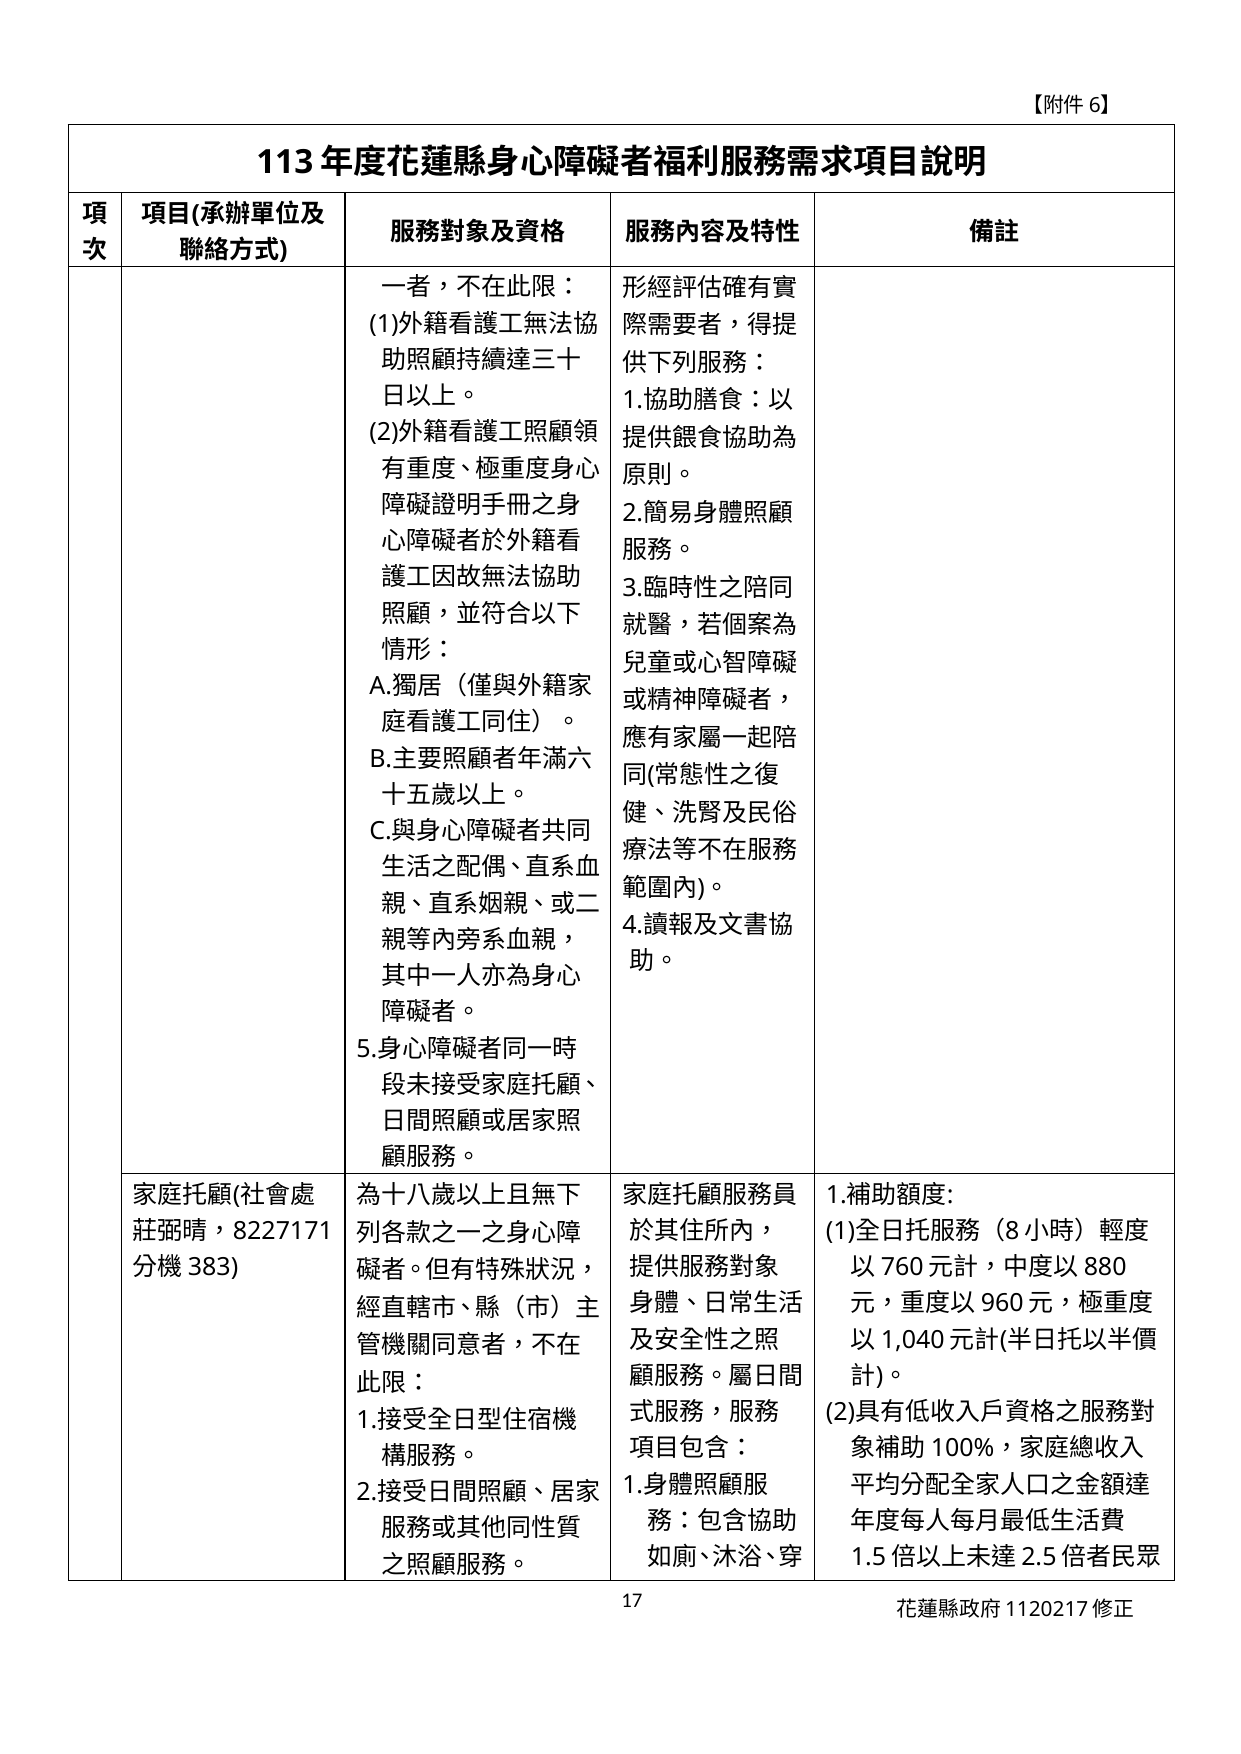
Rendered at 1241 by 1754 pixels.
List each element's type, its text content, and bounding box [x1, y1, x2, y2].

table_cell [815, 267, 1174, 1173]
table_cell 服務內容及特性 [611, 193, 814, 266]
table_cell 項次 [69, 193, 121, 266]
table_cell 備註 [815, 193, 1174, 266]
table_cell 為十八歲以上且無下列各款之一之身心障礙者。但有特殊狀況，經直轄市、縣（市）主管機關同意者，不在此限： 1.接受全日型住宿機構服務。 2.接受日間照顧、居家服務或其他同性質之照顧服務。 [346, 1174, 610, 1580]
table_header 113年度花蓮縣身心障礙者福利服務需求項目說明 [69, 125, 1174, 192]
table_cell 家庭托顧(社會處莊弼晴，8227171分機383) [122, 1174, 344, 1580]
table_cell 項目(承辦單位及 聯絡方式) [122, 193, 344, 266]
table_cell 一者，不在此限： (1)外籍看護工無法協助照顧持續達三十日以上。 (2)外籍看護工照顧領有重度、極重度身心障礙證明手冊之身心障礙者於外籍看護工因故無法協助照顧，並符合以下情形： A.獨居（僅與外籍家庭看護工同住）。 B.主要照顧者年滿六十五歲以上。 C.與身心障礙者共同生活之配偶、直系血親、直系姻親、或二親等內旁系血親， 其中一人亦為身心障礙者。 5.身心障礙者同一時段未接受家庭托顧、日間照顧或居家照顧服務。 [346, 267, 610, 1173]
table_cell 服務對象及資格 [346, 193, 610, 266]
table_cell 形經評估確有實際需要者，得提供下列服務： 1.協助膳食：以提供餵食協助為原則。 2.簡易身體照顧服務。 3.臨時性之陪同就醫，若個案為兒童或心智障礙或精神障礙者，應有家屬一起陪同(常態性之復健、洗腎及民俗療法等不在服務範圍內)。 4.讀報及文書協助。 [611, 267, 814, 1173]
table_cell 家庭托顧服務員於其住所內，提供服務對象身體、日常生活及安全性之照顧服務。屬日間式服務，服務項目包含： 1.身體照顧服務：包含協助如廁、沐浴、穿 [611, 1174, 814, 1580]
table_cell 1.補助額度: (1)全日托服務（8小時）輕度以760元計，中度以880元，重度以960元，極重度以1,040元計(半日托以半價計)。 (2)具有低收入戶資格之服務對象補助100%，家庭總收入平均分配全家人口之金額達年度每人每月最低生活費1.5倍以上未達2.5倍者民眾 [815, 1174, 1174, 1580]
